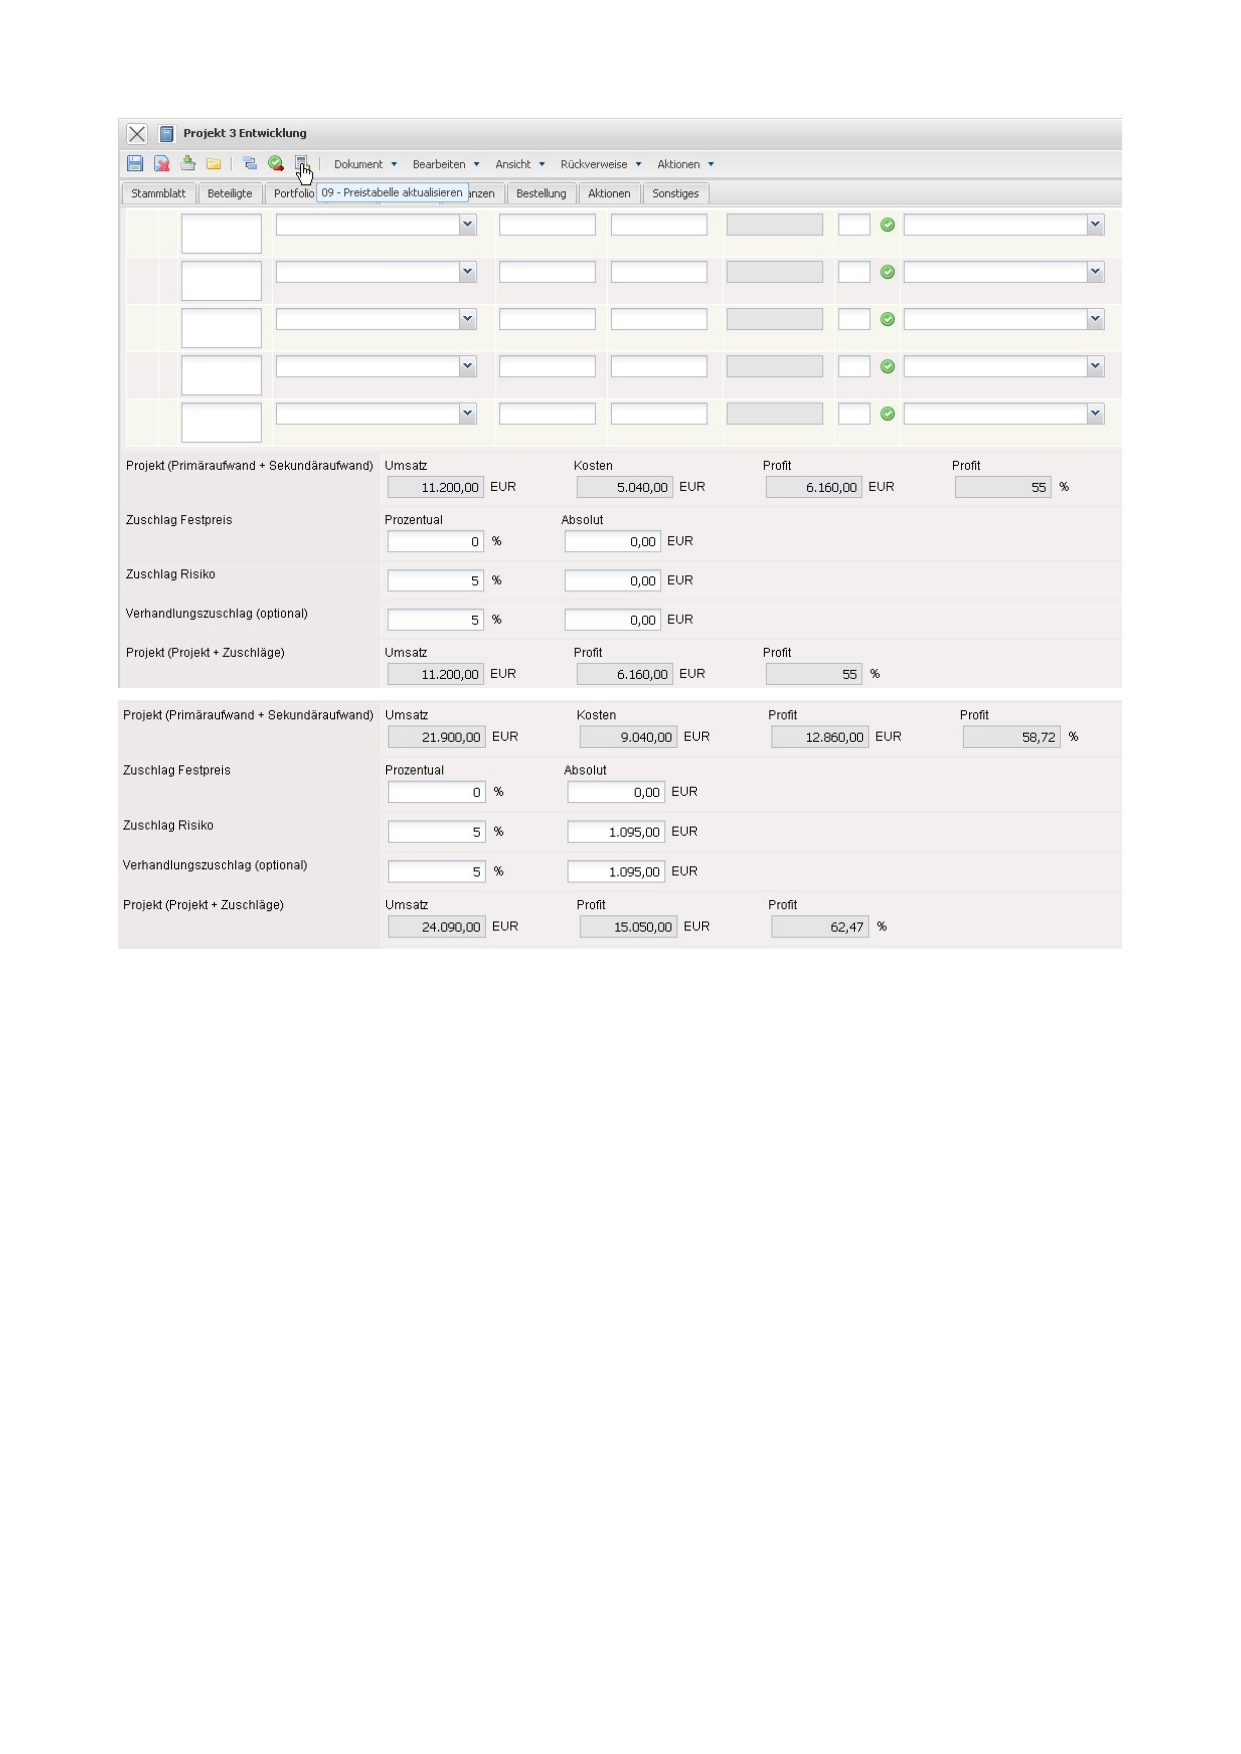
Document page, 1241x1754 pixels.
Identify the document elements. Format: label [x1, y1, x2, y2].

picture [118, 118, 1123, 688]
picture [118, 700, 1123, 949]
